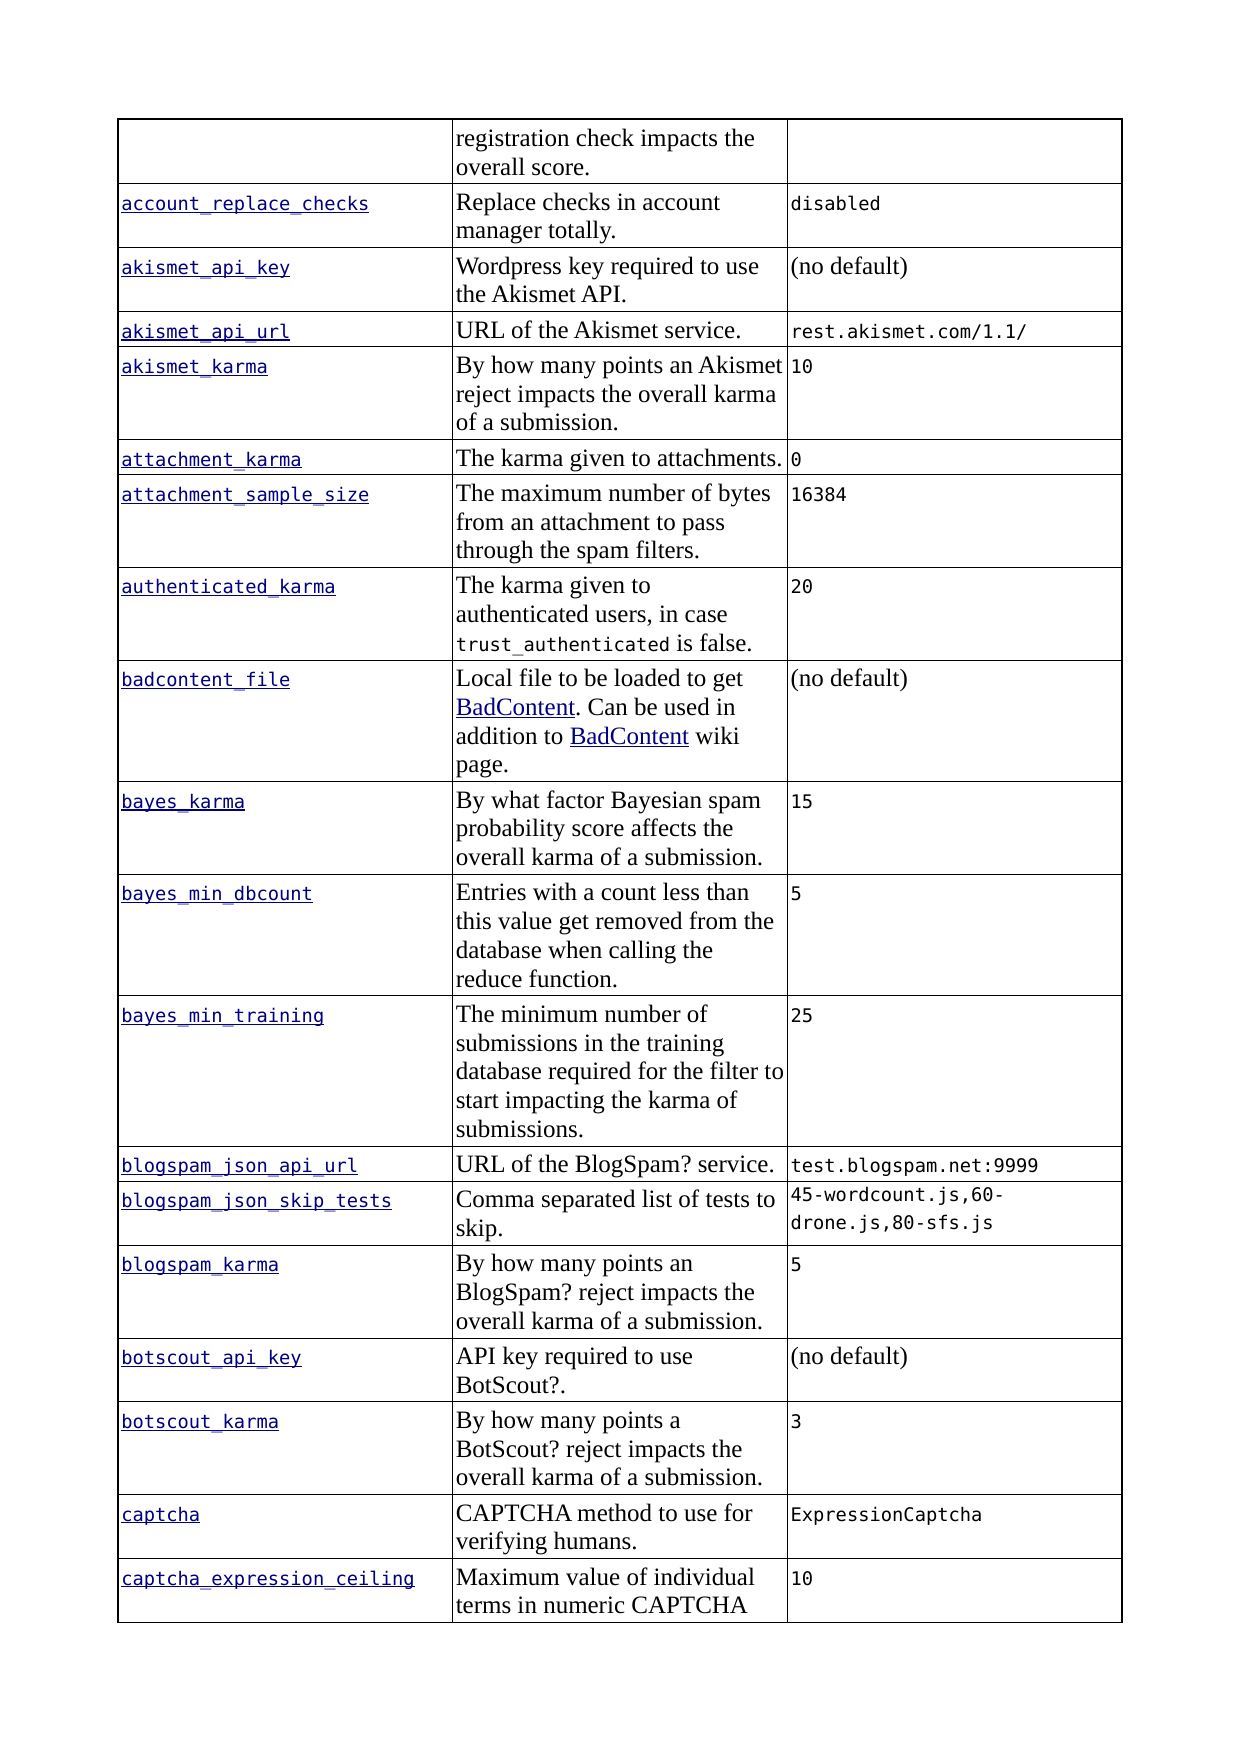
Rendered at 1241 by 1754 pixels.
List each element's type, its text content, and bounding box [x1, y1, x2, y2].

table_cell bayes_karma [119, 782, 452, 874]
table_cell The karma given to authenticated users, in case trust_authenticated is false. [453, 568, 787, 660]
table_cell akismet_api_key [119, 248, 452, 311]
table_header registration check impacts the overall score. [453, 120, 787, 183]
table_cell captcha_expression_ceiling [119, 1559, 452, 1622]
table_header [788, 120, 1121, 183]
table_cell 20 [788, 568, 1121, 660]
table_cell Local file to be loaded to get BadContent. Can be used in addition to BadContent wiki page. [453, 661, 787, 781]
table_cell bayes_min_training [119, 996, 452, 1146]
table_cell ExpressionCaptcha [788, 1495, 1121, 1558]
table_cell The maximum number of bytes from an attachment to pass through the spam filters. [453, 475, 787, 567]
table_cell 16384 [788, 475, 1121, 567]
table_cell 0 [788, 440, 1121, 474]
table_cell blogspam_json_api_url [119, 1147, 452, 1181]
table_cell 45-wordcount.js,60-drone.js,80-sfs.js [788, 1182, 1121, 1245]
table_cell By how many points a BotScout? reject impacts the overall karma of a submission. [453, 1402, 787, 1494]
table_cell rest.akismet.com/1.1/ [788, 312, 1121, 346]
table_cell 5 [788, 1246, 1121, 1337]
table_cell (no default) [788, 661, 1121, 781]
table_cell 3 [788, 1402, 1121, 1494]
table_cell blogspam_karma [119, 1246, 452, 1337]
table_cell By what factor Bayesian spam probability score affects the overall karma of a submission. [453, 782, 787, 874]
table_cell botscout_api_key [119, 1339, 452, 1401]
table_cell Entries with a count less than this value get removed from the database when calling the reduce function. [453, 875, 787, 995]
table_cell Replace checks in account manager totally. [453, 184, 787, 247]
table_cell botscout_karma [119, 1402, 452, 1494]
table_cell 25 [788, 996, 1121, 1146]
table_cell 10 [788, 1559, 1121, 1622]
table_cell Comma separated list of tests to skip. [453, 1182, 787, 1245]
table_cell Maximum value of individual terms in numeric CAPTCHA [453, 1559, 787, 1622]
table_cell disabled [788, 184, 1121, 247]
table_cell The minimum number of submissions in the training database required for the filter to start impacting the karma of submissions. [453, 996, 787, 1146]
table_cell account_replace_checks [119, 184, 452, 247]
table_cell (no default) [788, 1339, 1121, 1401]
table_cell test.blogspam.net:9999 [788, 1147, 1121, 1181]
table_cell By how many points an BlogSpam? reject impacts the overall karma of a submission. [453, 1246, 787, 1337]
table_cell captcha [119, 1495, 452, 1558]
table_cell attachment_sample_size [119, 475, 452, 567]
table_cell 10 [788, 347, 1121, 439]
table_cell blogspam_json_skip_tests [119, 1182, 452, 1245]
table_cell badcontent_file [119, 661, 452, 781]
table_cell attachment_karma [119, 440, 452, 474]
table_cell authenticated_karma [119, 568, 452, 660]
table_cell API key required to use BotScout?. [453, 1339, 787, 1401]
table_cell 5 [788, 875, 1121, 995]
table_cell 15 [788, 782, 1121, 874]
table_cell Wordpress key required to use the Akismet API. [453, 248, 787, 311]
table_cell URL of the Akismet service. [453, 312, 787, 346]
table_header [119, 120, 452, 183]
table_cell By how many points an Akismet reject impacts the overall karma of a submission. [453, 347, 787, 439]
table_cell bayes_min_dbcount [119, 875, 452, 995]
table_cell akismet_api_url [119, 312, 452, 346]
table_cell CAPTCHA method to use for verifying humans. [453, 1495, 787, 1558]
table_cell (no default) [788, 248, 1121, 311]
table_cell The karma given to attachments. [453, 440, 787, 474]
table_cell URL of the BlogSpam? service. [453, 1147, 787, 1181]
table_cell akismet_karma [119, 347, 452, 439]
